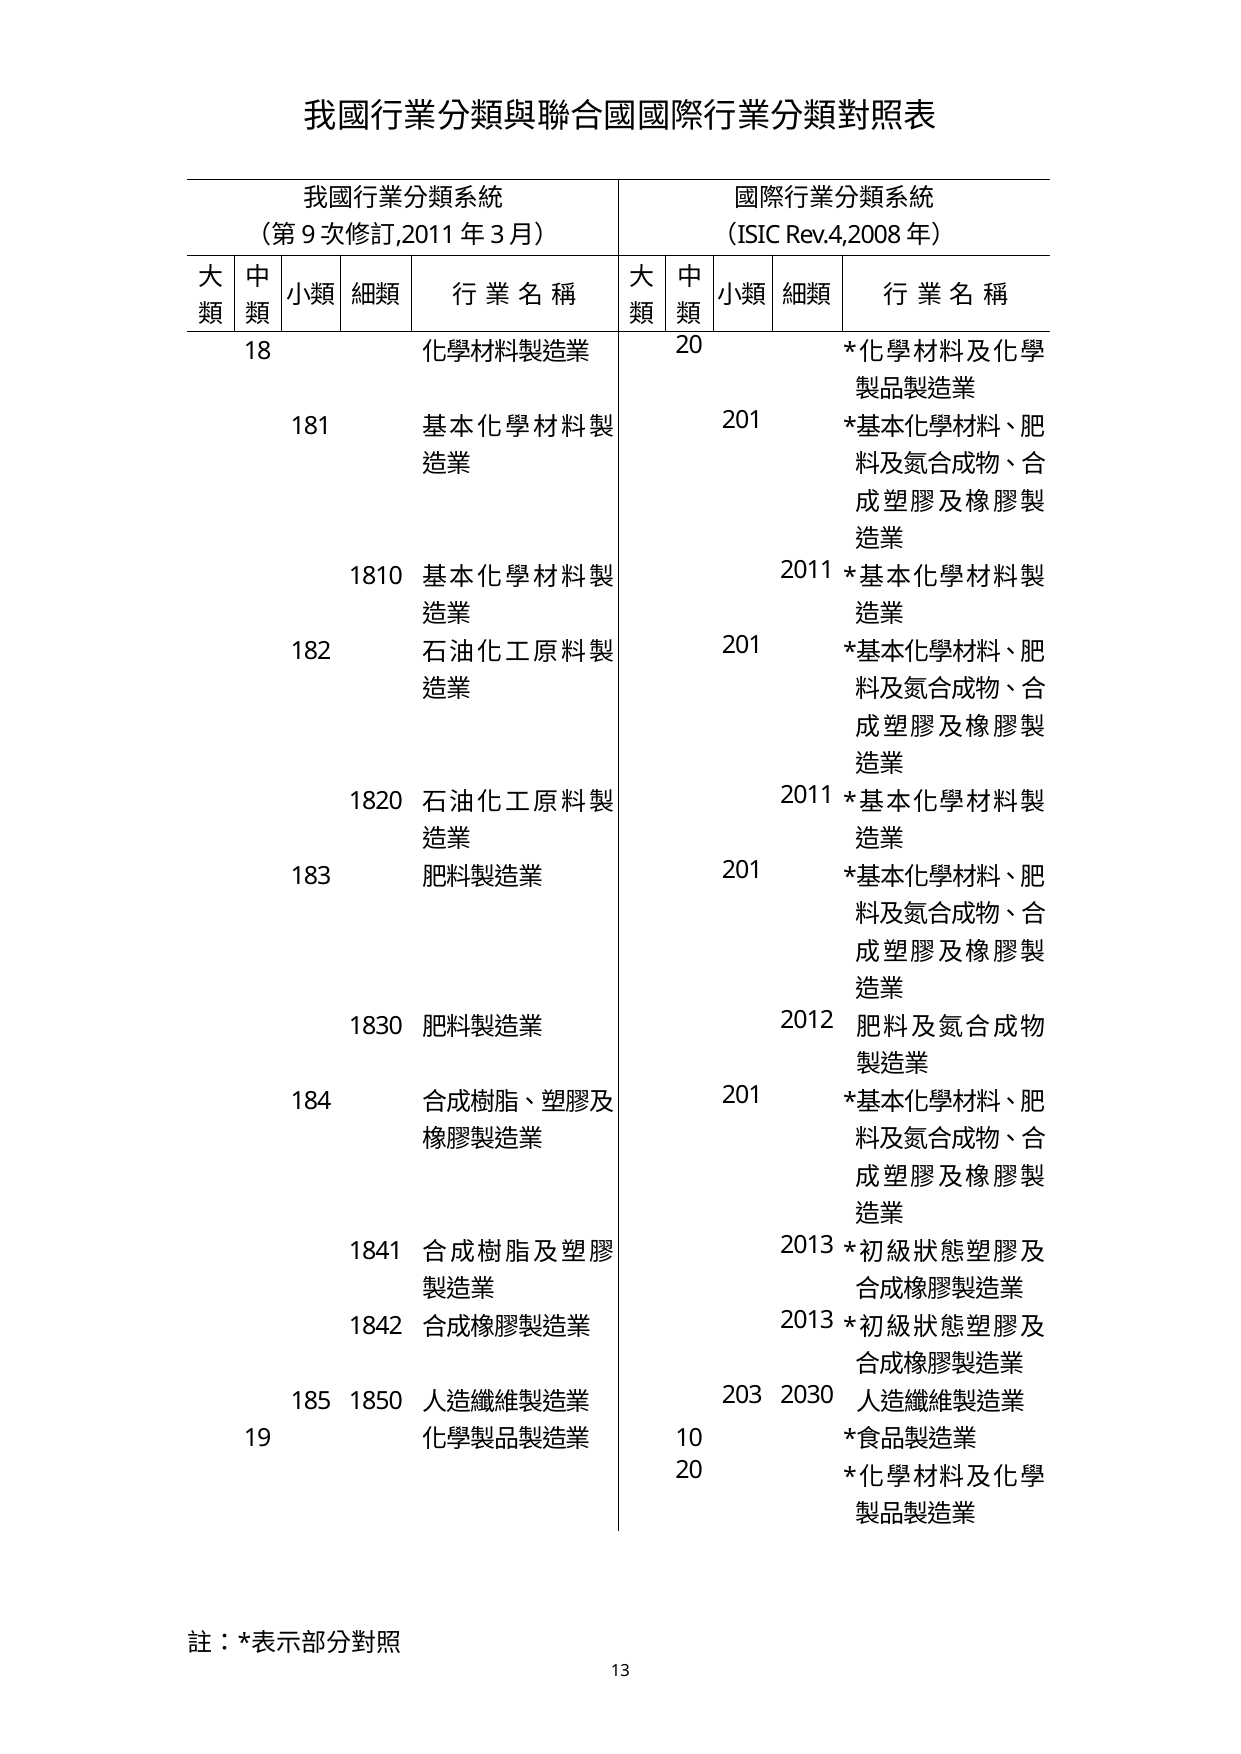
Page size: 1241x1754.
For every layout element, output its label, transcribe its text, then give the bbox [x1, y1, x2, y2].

table_cell [666, 631, 713, 781]
table_cell 2030 [772, 1381, 843, 1418]
table_cell [234, 1081, 282, 1231]
table_cell [282, 556, 341, 631]
table_cell 石油化工原料製造業 [412, 781, 618, 856]
table_cell 182 [282, 631, 341, 781]
table_cell [772, 1456, 843, 1531]
table_cell [187, 1306, 234, 1381]
table_cell [234, 1306, 282, 1381]
table_cell 20 [666, 1456, 713, 1531]
table_cell [187, 406, 234, 556]
table_cell [187, 1381, 234, 1418]
table_cell [619, 1381, 666, 1418]
table_cell [341, 856, 412, 1006]
table_cell [619, 1418, 666, 1456]
table_cell *食品製造業 [843, 1418, 1050, 1456]
table_cell [341, 332, 412, 406]
table_cell [234, 856, 282, 1006]
table_cell 基本化學材料製造業 [412, 406, 618, 556]
table_cell 1842 [341, 1306, 412, 1381]
table_cell [412, 1456, 618, 1531]
table_cell [772, 406, 843, 556]
table_cell 2013 [772, 1231, 843, 1306]
table_cell 中類 [235, 256, 281, 331]
table_cell [187, 856, 234, 1006]
table_cell *初級狀態塑膠及合成橡膠製造業 [843, 1231, 1050, 1306]
table_cell [187, 781, 234, 856]
table_cell 人造纖維製造業 [843, 1381, 1050, 1418]
table_cell 201 [713, 1081, 772, 1231]
table_cell 19 [234, 1418, 282, 1456]
table_cell 20 [666, 332, 713, 406]
table_cell [619, 1456, 666, 1531]
table_cell *基本化學材料製造業 [843, 781, 1050, 856]
table_cell 1850 [341, 1381, 412, 1418]
table_cell *化學材料及化學製品製造業 [843, 332, 1050, 406]
table_cell 1810 [341, 556, 412, 631]
table_cell [282, 781, 341, 856]
table_cell [282, 1456, 341, 1531]
table_cell 合成樹脂、塑膠及橡膠製造業 [412, 1081, 618, 1231]
table_cell [713, 1006, 772, 1081]
table_cell [619, 1231, 666, 1306]
table_cell 小類 [714, 256, 772, 331]
table_cell [234, 406, 282, 556]
table_cell 肥料製造業 [412, 1006, 618, 1081]
table_cell [282, 1231, 341, 1306]
table_cell [187, 332, 234, 406]
table_cell [666, 1006, 713, 1081]
table_cell [341, 1456, 412, 1531]
table_header 我國行業分類系統 （第9次修訂,2011年3月） [187, 180, 618, 254]
table_cell 185 [282, 1381, 341, 1418]
table_cell [619, 556, 666, 631]
table_cell 合成橡膠製造業 [412, 1306, 618, 1381]
table_cell 203 [713, 1381, 772, 1418]
table_cell *初級狀態塑膠及合成橡膠製造業 [843, 1306, 1050, 1381]
table_cell 2011 [772, 556, 843, 631]
table_cell 化學製品製造業 [412, 1418, 618, 1456]
table_cell [187, 631, 234, 781]
table_cell 化學材料製造業 [412, 332, 618, 406]
table_cell 基本化學材料製造業 [412, 556, 618, 631]
table_cell 2011 [772, 781, 843, 856]
table_cell 小類 [282, 256, 340, 331]
table_cell [713, 1231, 772, 1306]
table_cell [187, 1081, 234, 1231]
table_cell *基本化學材料、肥料及氮合成物、合成塑膠及橡膠製造業 [843, 631, 1050, 781]
table_cell 人造纖維製造業 [412, 1381, 618, 1418]
table_cell 18 [234, 332, 282, 406]
table_cell [666, 556, 713, 631]
table_cell [619, 1006, 666, 1081]
table_cell [713, 1456, 772, 1531]
table_cell 肥料製造業 [412, 856, 618, 1006]
table_cell [666, 1306, 713, 1381]
table_cell [666, 406, 713, 556]
table_cell [619, 781, 666, 856]
table_cell *基本化學材料製造業 [843, 556, 1050, 631]
table_cell [187, 1006, 234, 1081]
table_cell 肥料及氮合成物製造業 [843, 1006, 1050, 1081]
table_cell *基本化學材料、肥料及氮合成物、合成塑膠及橡膠製造業 [843, 406, 1050, 556]
table_cell [282, 1306, 341, 1381]
table_cell [282, 332, 341, 406]
table_cell [713, 556, 772, 631]
table_cell [713, 781, 772, 856]
table_cell 大類 [619, 256, 665, 331]
table_cell 1820 [341, 781, 412, 856]
table_cell [772, 1081, 843, 1231]
table_cell 細類 [341, 256, 411, 331]
table_cell [619, 1306, 666, 1381]
table_cell 行 業 名 稱 [843, 256, 1050, 331]
table_cell 201 [713, 406, 772, 556]
table_cell 201 [713, 856, 772, 1006]
table_cell [341, 631, 412, 781]
table_cell [772, 631, 843, 781]
table_cell [341, 406, 412, 556]
table_cell [234, 1006, 282, 1081]
table_cell 184 [282, 1081, 341, 1231]
table_cell [666, 1231, 713, 1306]
table_cell 大類 [187, 256, 234, 331]
table_cell [234, 1381, 282, 1418]
table_cell [619, 332, 666, 406]
table_cell 183 [282, 856, 341, 1006]
table_cell [187, 1231, 234, 1306]
table_cell [772, 332, 843, 406]
table_cell [666, 1081, 713, 1231]
table_cell [772, 1418, 843, 1456]
table_cell [282, 1418, 341, 1456]
table_cell [234, 781, 282, 856]
table_cell 石油化工原料製造業 [412, 631, 618, 781]
table_cell *化學材料及化學製品製造業 [843, 1456, 1050, 1531]
table_cell *基本化學材料、肥料及氮合成物、合成塑膠及橡膠製造業 [843, 856, 1050, 1006]
table_cell 201 [713, 631, 772, 781]
table_cell [234, 556, 282, 631]
table_cell *基本化學材料、肥料及氮合成物、合成塑膠及橡膠製造業 [843, 1081, 1050, 1231]
table_cell [713, 1306, 772, 1381]
table_cell [713, 332, 772, 406]
table_cell 2012 [772, 1006, 843, 1081]
table_cell [666, 1381, 713, 1418]
table_cell 181 [282, 406, 341, 556]
table_cell [234, 1456, 282, 1531]
table_cell [341, 1418, 412, 1456]
table_cell 合成樹脂及塑膠製造業 [412, 1231, 618, 1306]
table_cell [234, 631, 282, 781]
table_cell [282, 1006, 341, 1081]
table_header 國際行業分類系統 （ISIC Rev.4,2008年） [619, 180, 1050, 254]
table_cell [619, 1081, 666, 1231]
table_cell [234, 1231, 282, 1306]
table_cell [187, 1418, 234, 1456]
table_cell 1830 [341, 1006, 412, 1081]
table_cell [666, 781, 713, 856]
table_cell [772, 856, 843, 1006]
table_cell 2013 [772, 1306, 843, 1381]
table_cell [187, 1456, 234, 1531]
table_cell [187, 556, 234, 631]
table_cell 細類 [773, 256, 842, 331]
table_cell [341, 1081, 412, 1231]
table_cell [619, 856, 666, 1006]
table_cell 中類 [666, 256, 713, 331]
table_cell [713, 1418, 772, 1456]
table_cell 行 業 名 稱 [412, 256, 618, 331]
table_cell [619, 631, 666, 781]
table_cell 1841 [341, 1231, 412, 1306]
table_cell 10 [666, 1418, 713, 1456]
table_cell [619, 406, 666, 556]
table_cell [666, 856, 713, 1006]
